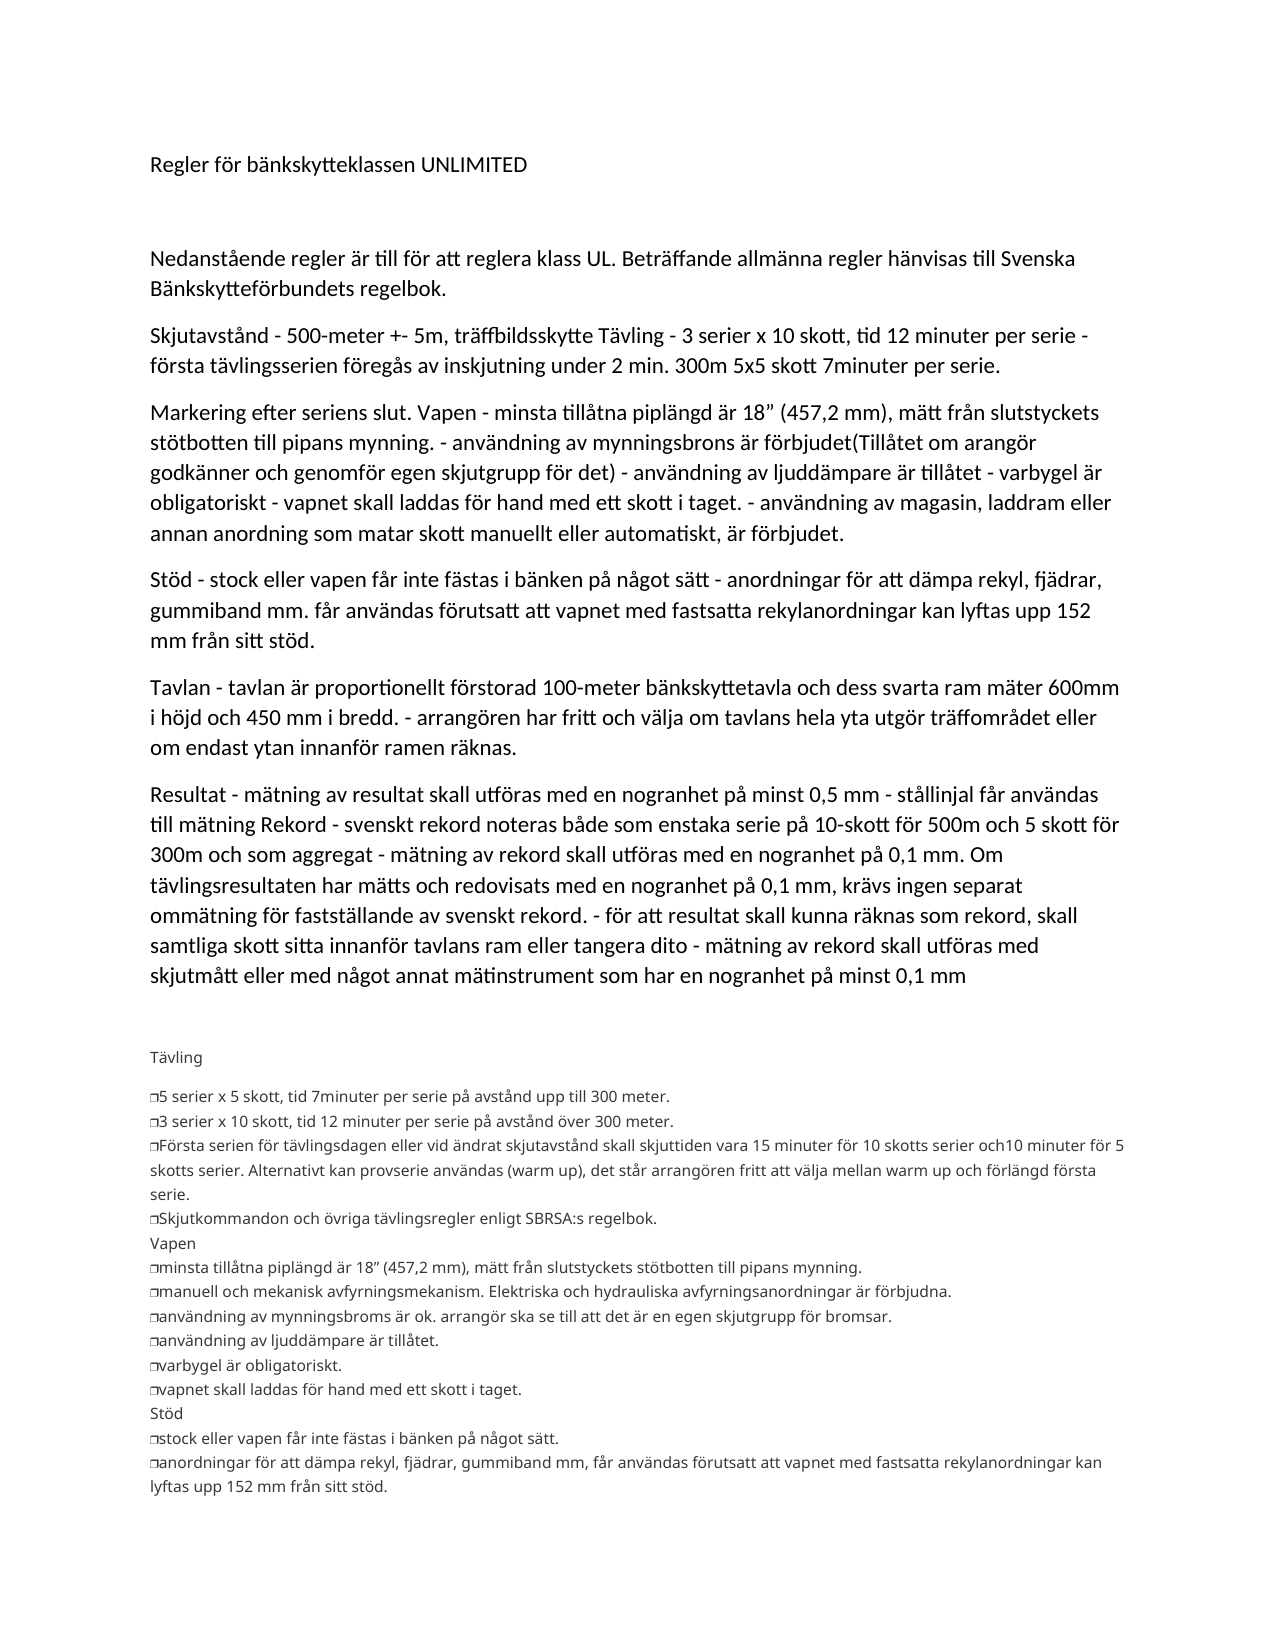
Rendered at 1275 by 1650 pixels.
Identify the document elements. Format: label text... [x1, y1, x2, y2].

list användning av mynningsbroms är ok. arrangör ska se till att det är en egen skjutgrupp för bromsar. [150, 1306, 1125, 1327]
list Första serien för tävlingsdagen eller vid ändrat skjutavstånd skall skjuttiden vara 15 minuter för 10 skotts serier och10 minuter för 5 skotts serier. Alternativt kan provserie användas (warm up), det står arrangören fritt att välja mellan warm up och förlängd första serie. [150, 1135, 1125, 1205]
list 5 serier x 5 skott, tid 7minuter per serie på avstånd upp till 300 meter. [150, 1086, 1125, 1107]
text Resultat - mätning av resultat skall utföras med en nogranhet på minst 0,5 mm - stållinjal får användas till mätning Rekord - svenskt rekord noteras både som enstaka serie på 10-skott för 500m och 5 skott för 300m och som aggregat - mätning av rekord skall utföras med en nogranhet på 0,1 mm. Om tävlingsresultaten har mätts och redovisats med en nogranhet på 0,1 mm, krävs ingen separat ommätning för fastställande av svenskt rekord. - för att resultat skall kunna räknas som rekord, skall samtliga skott sitta innanför tavlans ram eller tangera dito - mätning av rekord skall utföras med skjutmått eller med något annat mätinstrument som har en nogranhet på minst 0,1 mm [150, 780, 1125, 989]
list 3 serier x 10 skott, tid 12 minuter per serie på avstånd över 300 meter. [150, 1111, 1125, 1132]
list manuell och mekanisk avfyrningsmekanism. Elektriska och hydrauliska avfyrningsanordningar är förbjudna. [150, 1281, 1125, 1302]
list anordningar för att dämpa rekyl, fjädrar, gummiband mm, får användas förutsatt att vapnet med fastsatta rekylanordningar kan lyftas upp 152 mm från sitt stöd. [150, 1452, 1125, 1497]
text Stöd [150, 1403, 1125, 1424]
text Vapen [150, 1232, 1125, 1254]
text Nedanstående regler är till för att reglera klass UL. Beträffande allmänna regler hänvisas till Svenska Bänkskytteförbundets regelbok. [150, 244, 1125, 302]
list Skjutkommandon och övriga tävlingsregler enligt SBRSA:s regelbok. [150, 1208, 1125, 1229]
text Stöd - stock eller vapen får inte fästas i bänken på något sätt - anordningar för att dämpa rekyl, fjädrar, gummiband mm. får användas förutsatt att vapnet med fastsatta rekylanordningar kan lyftas upp 152 mm från sitt stöd. [150, 566, 1125, 654]
text Tavlan - tavlan är proportionellt förstorad 100-meter bänkskyttetavla och dess svarta ram mäter 600mm i höjd och 450 mm i bredd. - arrangören har fritt och välja om tavlans hela yta utgör träffområdet eller om endast ytan innanför ramen räknas. [150, 673, 1125, 761]
list minsta tillåtna piplängd är 18” (457,2 mm), mätt från slutstyckets stötbotten till pipans mynning. [150, 1257, 1125, 1278]
text Markering efter seriens slut. Vapen - minsta tillåtna piplängd är 18” (457,2 mm), mätt från slutstyckets stötbotten till pipans mynning. - användning av mynningsbrons är förbjudet(Tillåtet om arangör godkänner och genomför egen skjutgrupp för det) - användning av ljuddämpare är tillåtet - varbygel är obligatoriskt - vapnet skall laddas för hand med ett skott i taget. - användning av magasin, laddram eller annan anordning som matar skott manuellt eller automatiskt, är förbjudet. [150, 398, 1125, 547]
list stock eller vapen får inte fästas i bänken på något sätt. [150, 1427, 1125, 1449]
list användning av ljuddämpare är tillåtet. [150, 1330, 1125, 1351]
text Regler för bänkskytteklassen UNLIMITED [150, 150, 1125, 178]
text Tävling [150, 1047, 1125, 1068]
list varbygel är obligatoriskt. [150, 1354, 1125, 1376]
list vapnet skall laddas för hand med ett skott i taget. [150, 1379, 1125, 1400]
text Skjutavstånd - 500-meter +- 5m, träffbildsskytte Tävling - 3 serier x 10 skott, tid 12 minuter per serie - första tävlingsserien föregås av inskjutning under 2 min. 300m 5x5 skott 7minuter per serie. [150, 321, 1125, 379]
